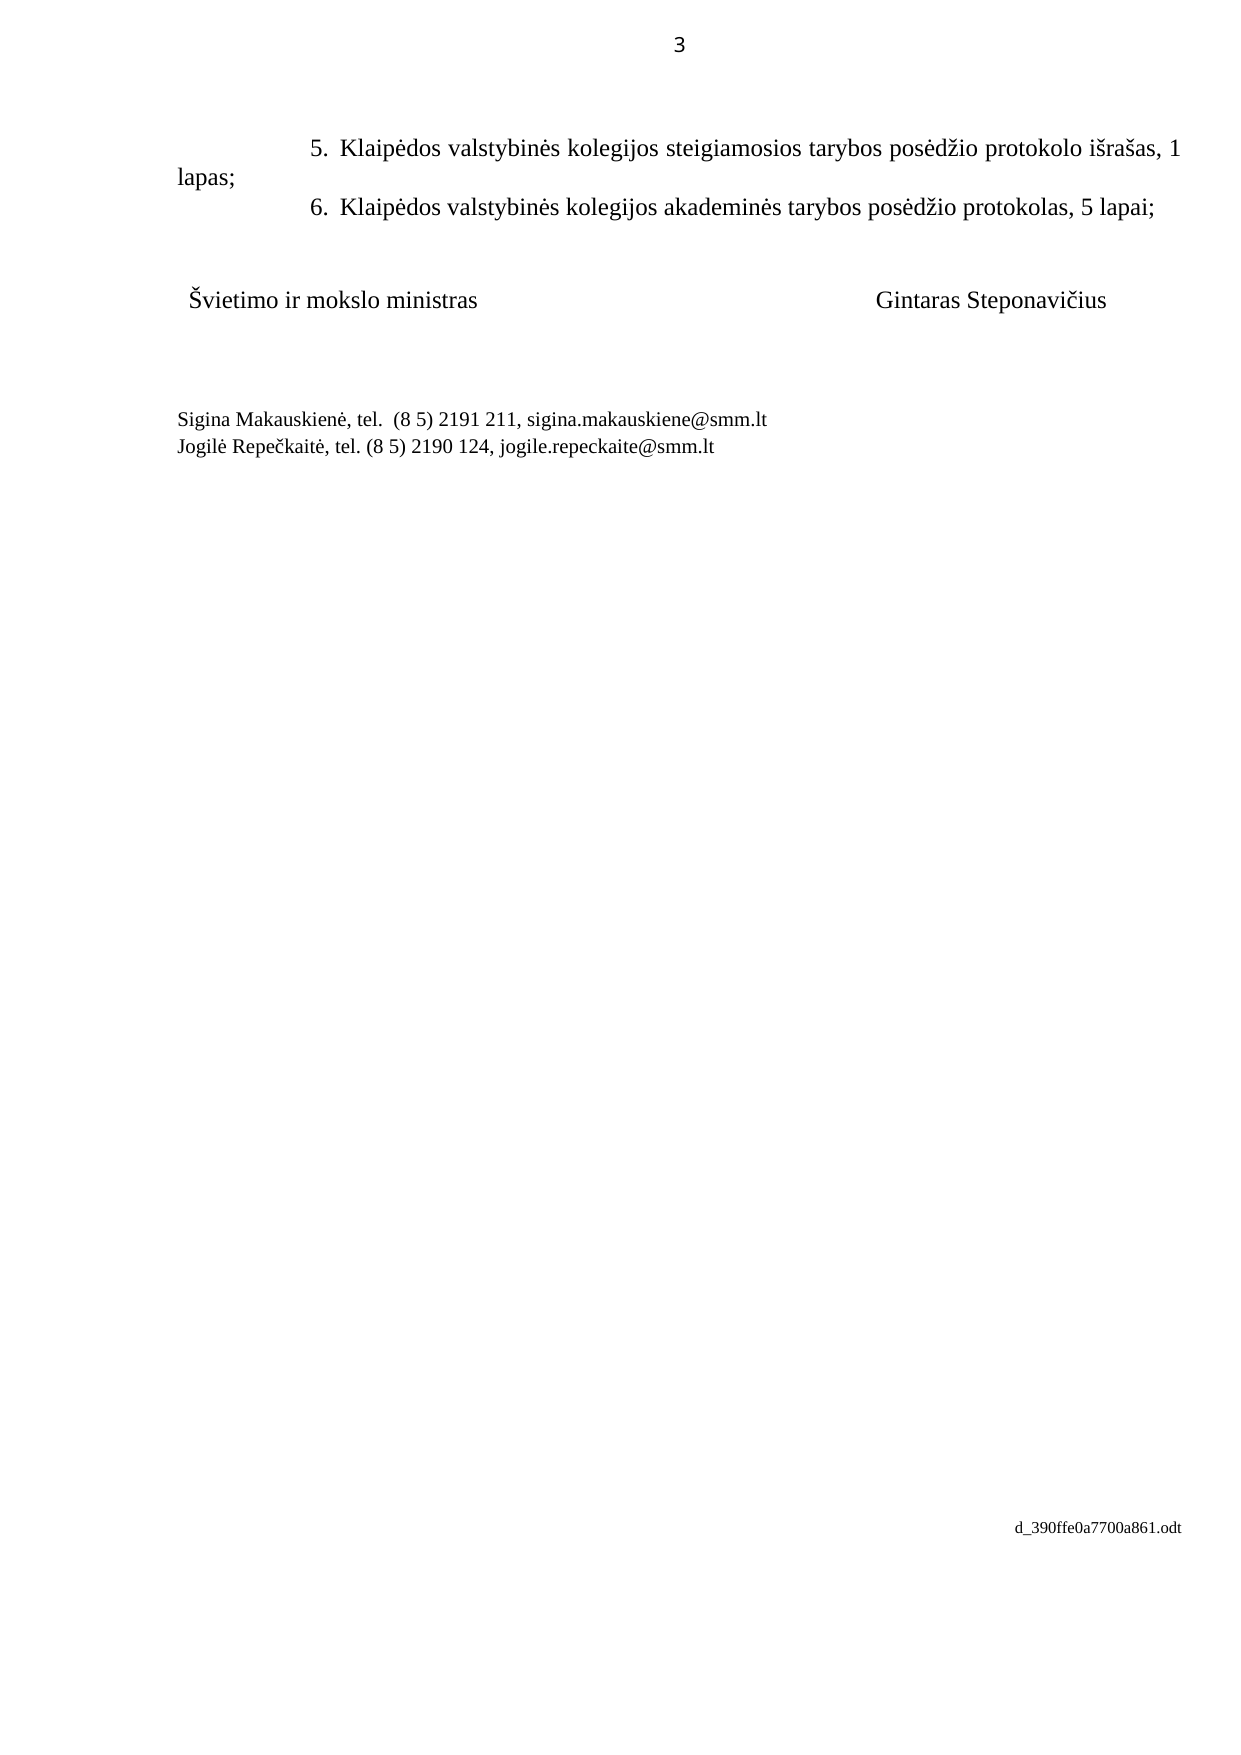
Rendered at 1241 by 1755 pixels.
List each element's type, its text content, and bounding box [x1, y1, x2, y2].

text 6. Klaipėdos valstybinės kolegijos akademinės tarybos posėdžio protokolas, 5 lapai; [177, 192, 1182, 221]
table_header Švietimo ir mokslo ministras [177, 285, 779, 316]
text 5. Klaipėdos valstybinės kolegijos steigiamosios tarybos posėdžio protokolo išrašas, 1 lapas; [177, 133, 1182, 190]
text Jogilė Repečkaitė, tel. (8 5) 2190 124, jogile.repeckaite@smm.lt [177, 433, 1182, 458]
table_header Gintaras Steponavičius [779, 285, 1203, 316]
text Sigina Makauskienė, tel. (8 5) 2191 211, sigina.makauskiene@smm.lt [177, 407, 1182, 431]
